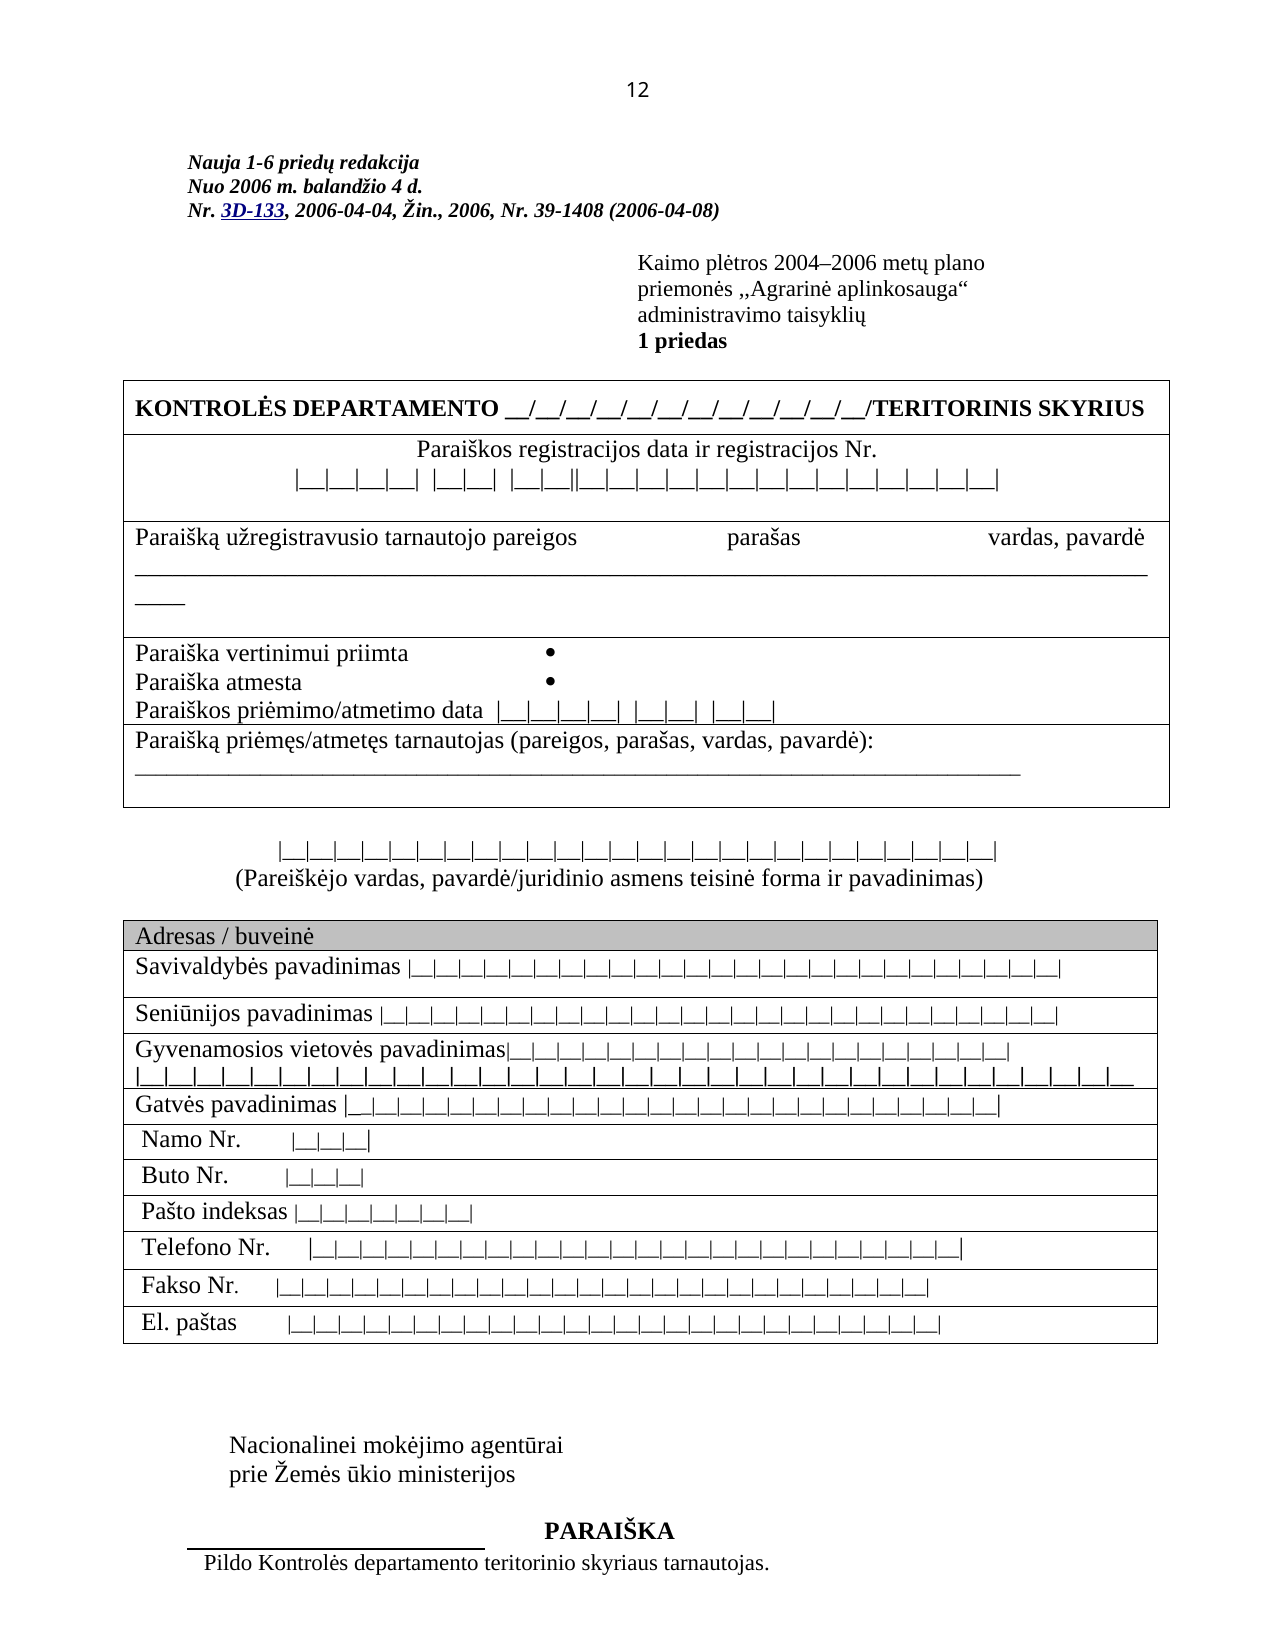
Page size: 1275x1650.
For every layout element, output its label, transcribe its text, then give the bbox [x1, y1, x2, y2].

table_cell Paraišką priėmęs/atmetęs tarnautojas (pareigos, parašas, vardas, pavardė): _____________________________________________________________________________________ [124, 725, 1169, 807]
table_cell El. paštas |__|__|__|__|__|__|__|__|__|__|__|__|__|__|__|__|__|__|__|__|__|__|__|__|__|__| [124, 1307, 1157, 1343]
text Paraiška [131, 1516, 1087, 1545]
table_cell Buto Nr. |__|__|__| [124, 1160, 1157, 1195]
text Nacionalinei mokėjimo agentūrai [173, 1430, 1087, 1459]
table_cell Pašto indeksas |__|__|__|__|__|__|__| [124, 1196, 1157, 1231]
table_cell Gyvenamosios vietovės pavadinimas|__|__|__|__|__|__|__|__|__|__|__|__|__|__|__|__|__|__|__|__| |__|__|__|__|__|__|__|__|__|__|__|__|__|__|__|__|__|__|__|__|__|__|__|__|__|__|__|__|__|__|__|__|__|__|__ [124, 1034, 1157, 1088]
text 1 priedas [562, 328, 1087, 354]
text Nuo 2006 m. balandžio 4 d. [187, 174, 1087, 198]
text priemonės ,,Agrarinė aplinkosauga“ [562, 275, 1087, 301]
text Nauja 1-6 priedų redakcija [187, 150, 1087, 174]
text (Pareiškėjo vardas, pavardė/juridinio asmens teisinė forma ir pavadinimas) [131, 863, 1087, 892]
table_cell Fakso Nr. |__|__|__|__|__|__|__|__|__|__|__|__|__|__|__|__|__|__|__|__|__|__|__|__|__|__| [124, 1270, 1157, 1306]
table_cell Paraiška vertinimui priimta  Paraiška atmesta  Paraiškos priėmimo/atmetimo data |__|__|__|__| |__|__| |__|__| [124, 638, 1169, 724]
table_cell Paraiškos registracijos data ir registracijos Nr. |__|__|__|__| |__|__| |__|__||__|__|__|__|__|__|__|__|__|__|__|__|__|__| [124, 435, 1169, 521]
text Nr. 3D-133, 2006-04-04, Žin., 2006, Nr. 39-1408 (2006-04-08) [187, 198, 1087, 222]
table_cell Gatvės pavadinimas |__|__|__|__|__|__|__|__|__|__|__|__|__|__|__|__|__|__|__|__|__|__|__|__|__|__| [124, 1089, 1157, 1123]
table_cell Paraišką užregistravusio tarnautojo pareigos parašas vardas, pavardė _____________________________________________________________________________________ [124, 522, 1169, 637]
table_cell Seniūnijos pavadinimas |__|__|__|__|__|__|__|__|__|__|__|__|__|__|__|__|__|__|__|__|__|__|__|__|__|__|__| [124, 998, 1157, 1033]
table_cell Savivaldybės pavadinimas |__|__|__|__|__|__|__|__|__|__|__|__|__|__|__|__|__|__|__|__|__|__|__|__|__|__| /__/__/__/__/__/__/__/__/__/__/__/__/__/__/__/__/__/__/__/__/__/__/ [124, 951, 1157, 997]
text Kaimo plėtros 2004–2006 metų plano [637, 248, 1087, 275]
text |__|__|__|__|__|__|__|__|__|__|__|__|__|__|__|__|__|__|__|__|__|__|__|__|__|__| [187, 836, 1087, 863]
text administravimo taisyklių [562, 301, 1087, 328]
table_header Adresas / buveinė [124, 921, 1157, 950]
text prie Žemės ūkio ministerijos [173, 1459, 1087, 1487]
table_header Kontrolės departamento __/__/__/__/__/__/__/__/__/__/__/__/teritorinis skyrius [124, 381, 1169, 433]
table_cell Namo Nr. |__|__|__| [124, 1125, 1157, 1159]
table_cell Telefono Nr. |__|__|__|__|__|__|__|__|__|__|__|__|__|__|__|__|__|__|__|__|__|__|__|__|__|__| [124, 1232, 1157, 1269]
